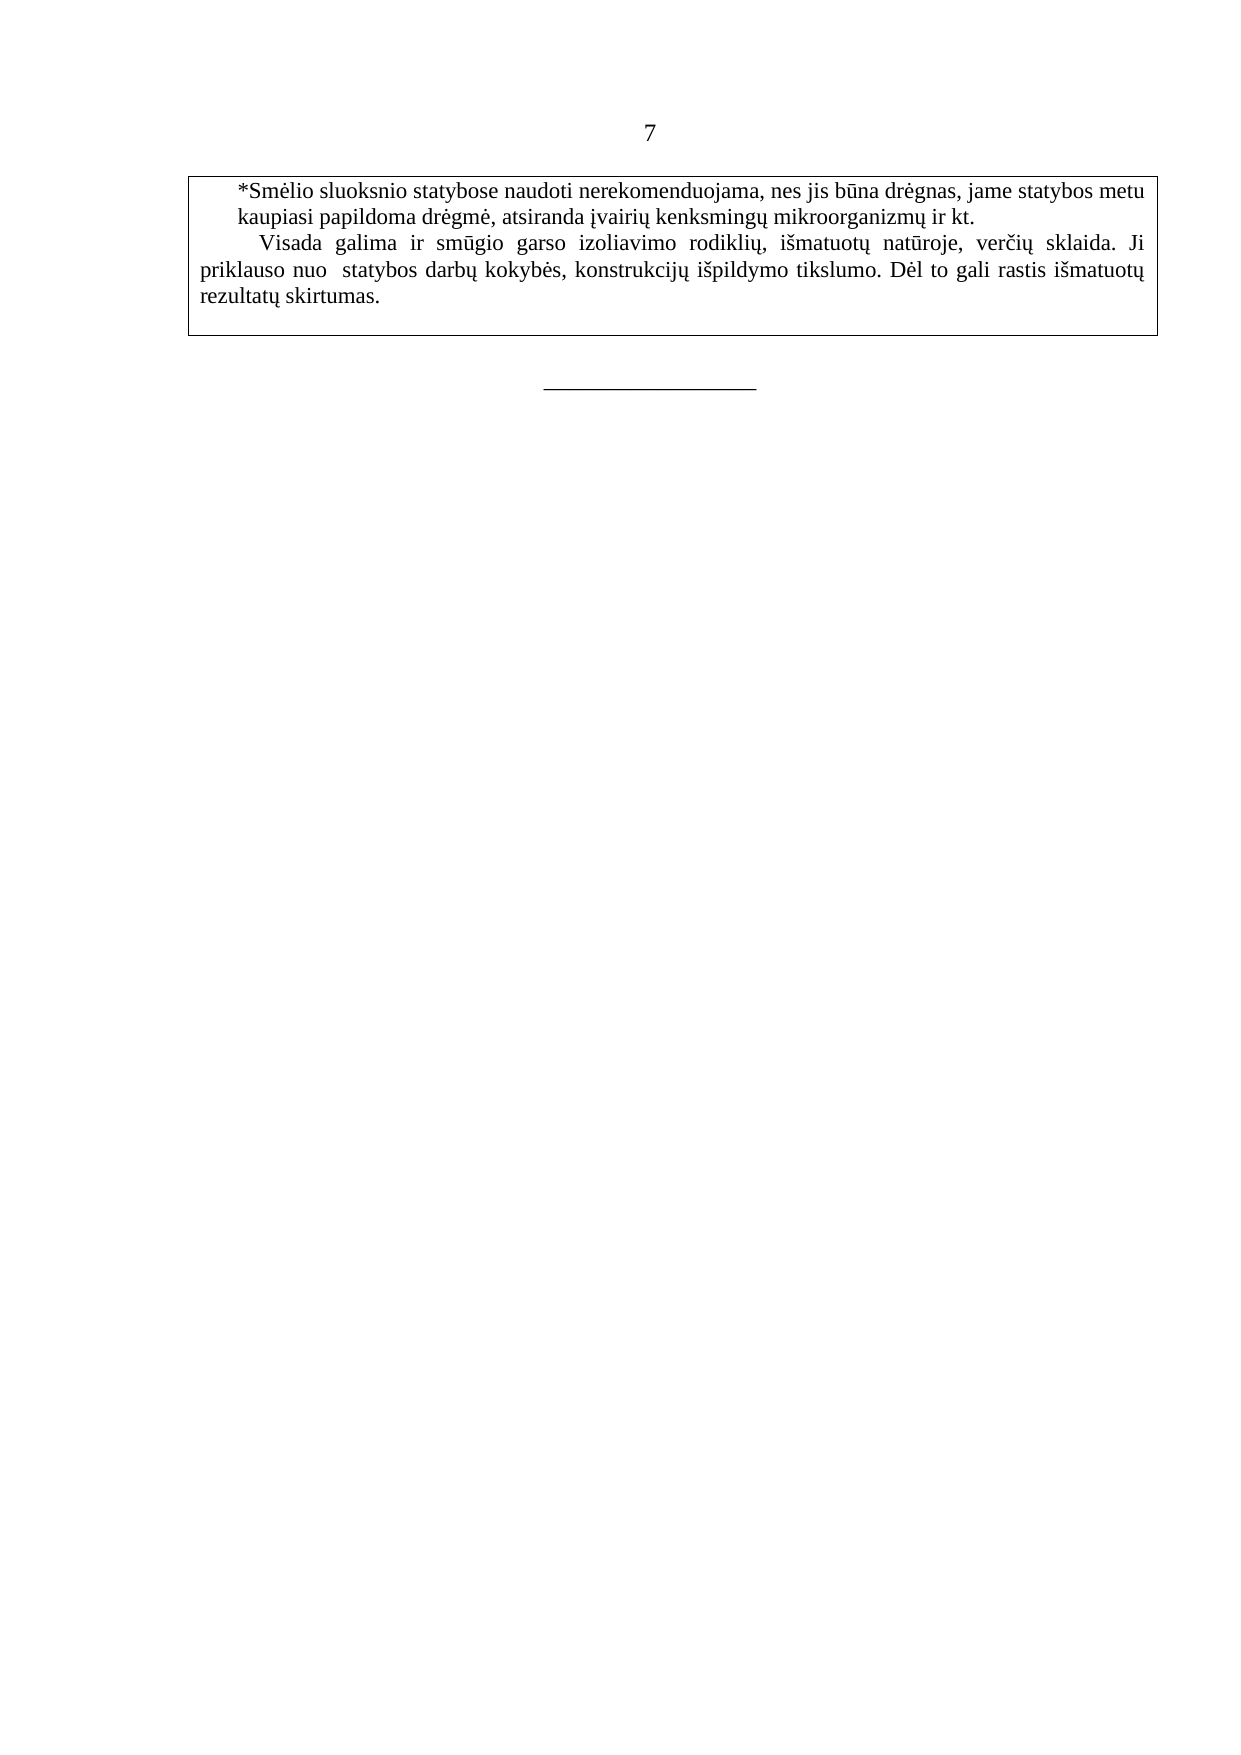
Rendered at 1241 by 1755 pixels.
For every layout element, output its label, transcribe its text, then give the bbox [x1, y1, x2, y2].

table_cell *Smėlio sluoksnio statybose naudoti nerekomenduojama, nes jis būna drėgnas, jame statybos metu kaupiasi papildoma drėgmė, atsiranda įvairių kenksmingų mikroorganizmų ir kt. Visada galima ir smūgio garso izoliavimo rodiklių, išmatuotų natūroje, verčių sklaida. Ji priklauso nuo statybos darbų kokybės, konstrukcijų išpildymo tikslumo. Dėl to gali rastis išmatuotų rezultatų skirtumas. [189, 177, 1157, 335]
text _________________ [177, 364, 1122, 393]
